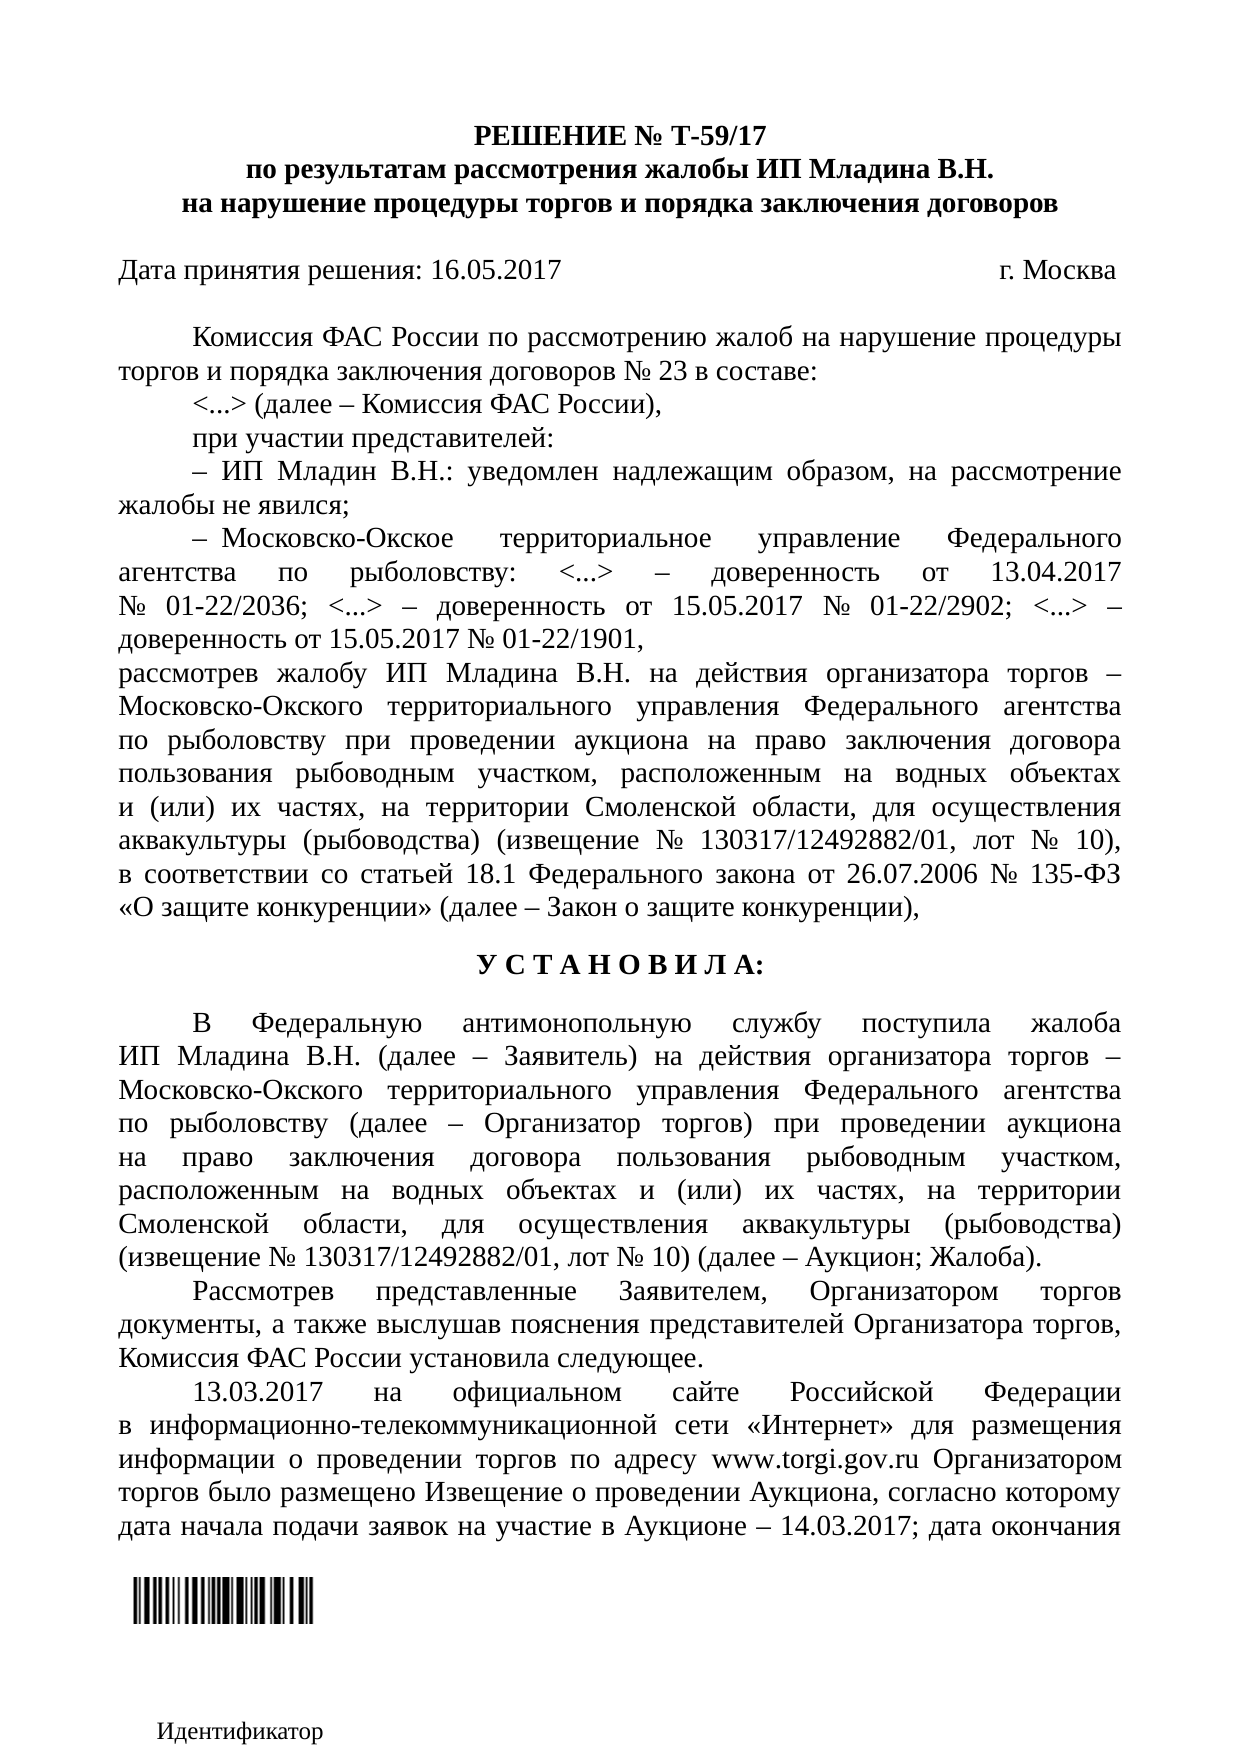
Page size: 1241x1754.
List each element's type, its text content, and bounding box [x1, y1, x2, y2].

text рассмотрев жалобу ИП Младина В.Н. на действия организатора торгов – Московско-Окского территориального управления Федерального агентства по рыболовству при проведении аукциона на право заключения договора пользования рыбоводным участком, расположенным на водных объектах и (или) их частях, на территории Смоленской области, для осуществления аквакультуры (рыбоводства) (извещение № 130317/12492882/01, лот № 10), в соответствии со статьей 18.1 Федерального закона от 26.07.2006 № 135-ФЗ «О защите конкуренции» (далее – Закон о защите конкуренции), [118, 655, 1122, 923]
picture [118, 1577, 331, 1624]
text на нарушение процедуры торгов и порядка заключения договоров [118, 185, 1122, 219]
text <...> (далее – Комиссия ФАС России), [118, 386, 1122, 420]
text – Московско-Окское территориальное управление Федерального агентства по рыболовству: <...> – доверенность от 13.04.2017 № 01-22/2036; <...> – доверенность от 15.05.2017 № 01-22/2902; <...> – доверенность от 15.05.2017 № 01-22/1901, [118, 521, 1122, 655]
text Комиссия ФАС России по рассмотрению жалоб на нарушение процедуры торгов и порядка заключения договоров № 23 в составе: [118, 319, 1122, 386]
text – ИП Младин В.Н.: уведомлен надлежащим образом, на рассмотрение жалобы не явился; [118, 453, 1122, 521]
text Дата принятия решения: 16.05.2017 г. Москва [118, 252, 1122, 286]
text У С Т А Н О В И Л А: [118, 947, 1122, 981]
text В Федеральную антимонопольную службу поступила жалоба ИП Младина В.Н. (далее – Заявитель) на действия организатора торгов – Московско-Окского территориального управления Федерального агентства по рыболовству (далее – Организатор торгов) при проведении аукциона на право заключения договора пользования рыбоводным участком, расположенным на водных объектах и (или) их частях, на территории Смоленской области, для осуществления аквакультуры (рыбоводства) (извещение № 130317/12492882/01, лот № 10) (далее – Аукцион; Жалоба). [118, 1005, 1122, 1273]
text при участии представителей: [118, 420, 1122, 453]
text РЕШЕНИЕ № Т-59/17 [118, 118, 1122, 152]
text по результатам рассмотрения жалобы ИП Младина В.Н. [118, 152, 1122, 185]
text 13.03.2017 на официальном сайте Российской Федерации в информационно-телекоммуникационной сети «Интернет» для размещения информации о проведении торгов по адресу www.torgi.gov.ru Организатором торгов было размещено Извещение о проведении Аукциона, согласно которому дата начала подачи заявок на участие в Аукционе – 14.03.2017; дата окончания [118, 1374, 1122, 1541]
text Рассмотрев представленные Заявителем, Организатором торгов документы, а также выслушав пояснения представителей Организатора торгов, Комиссия ФАС России установила следующее. [118, 1273, 1122, 1374]
